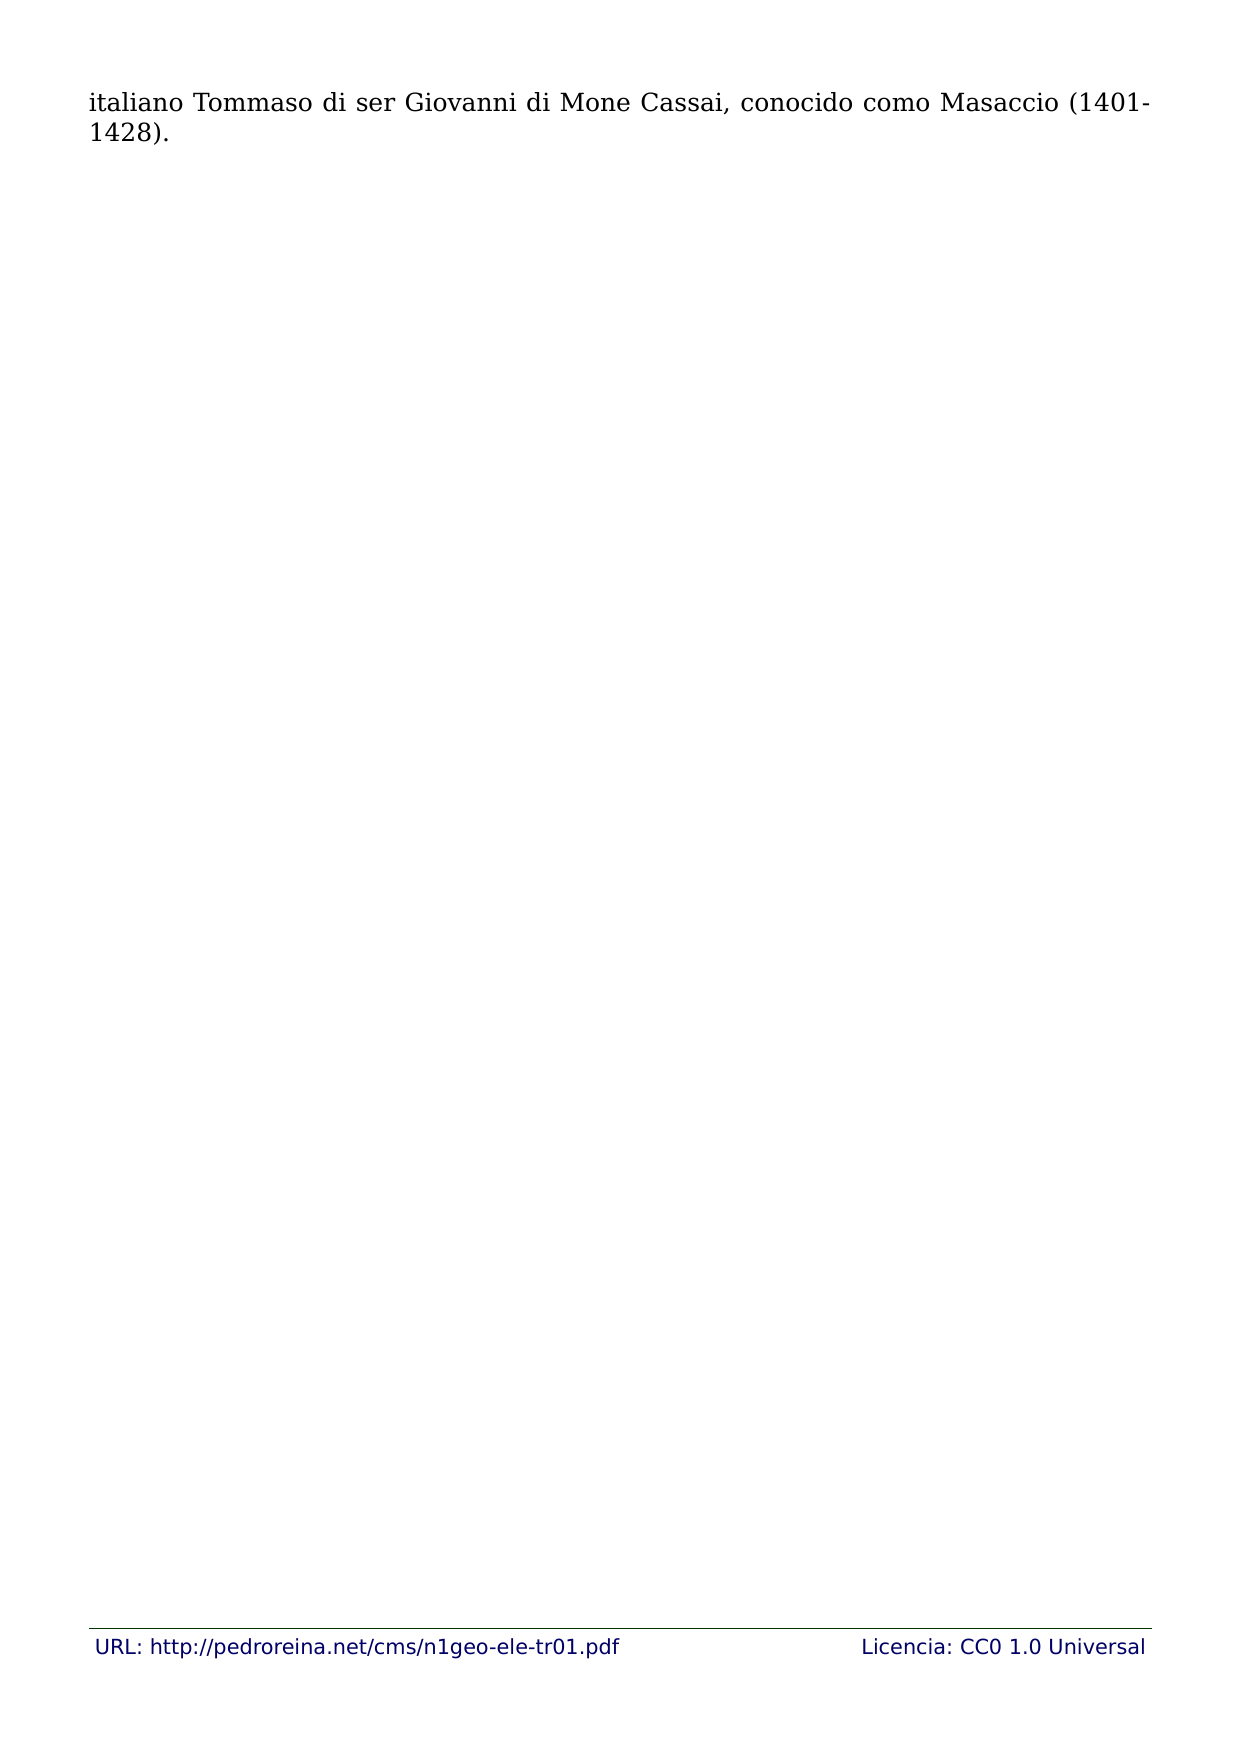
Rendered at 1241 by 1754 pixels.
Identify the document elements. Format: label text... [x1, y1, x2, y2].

text italiano Tommaso di ser Giovanni di Mone Cassai, conocido como Masaccio (1401-1428). [88, 88, 1152, 147]
